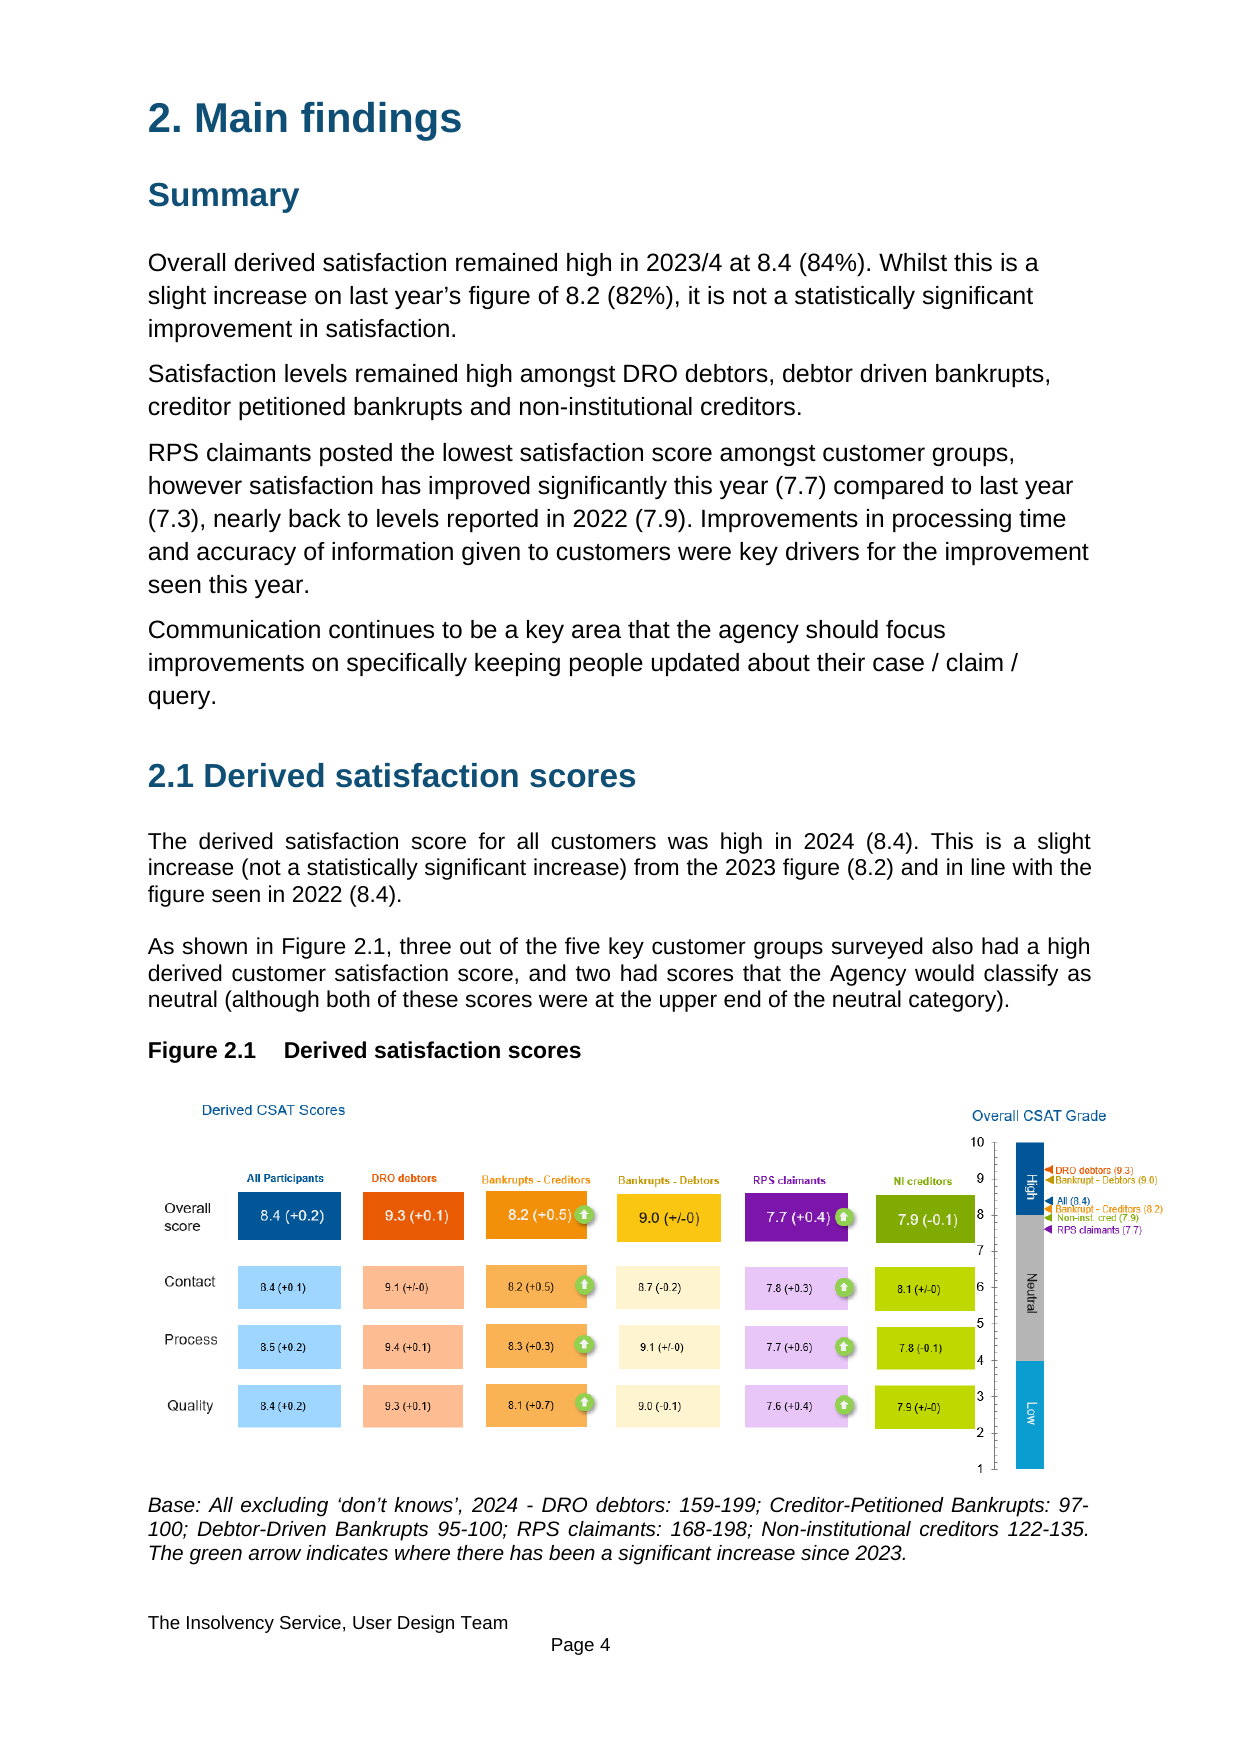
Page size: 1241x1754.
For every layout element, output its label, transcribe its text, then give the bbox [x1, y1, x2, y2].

subtitle 2. Main findings [148, 94, 1093, 142]
text RPS claimants posted the lowest satisfaction score amongst customer groups, however satisfaction has improved significantly this year (7.7) compared to last year (7.3), nearly back to levels reported in 2022 (7.9). Improvements in processing time and accuracy of information given to customers were key drivers for the improvement seen this year. [148, 438, 1093, 598]
text Base: All excluding ‘don’t knows’, 2024 - DRO debtors: 159-199; Creditor-Petitioned Bankrupts: 97-100; Debtor-Driven Bankrupts 95-100; RPS claimants: 168-198; Non-institutional creditors 122-135. The green arrow indicates where there has been a significant increase since 2023. [148, 1493, 1093, 1564]
text Communication continues to be a key area that the agency should focus improvements on specifically keeping people updated about their case / claim / query. [148, 615, 1093, 710]
text Satisfaction levels remained high amongst DRO debtors, debtor driven bankrupts, creditor petitioned bankrupts and non-institutional creditors. [148, 359, 1093, 421]
subtitle Summary [148, 175, 1093, 214]
subtitle 2.1 Derived satisfaction scores [148, 756, 1093, 794]
text As shown in Figure 2.1, three out of the five key customer groups surveyed also had a high derived customer satisfaction score, and two had scores that the Agency would classify as neutral (although both of these scores were at the upper end of the neutral category). [148, 933, 1093, 1012]
subtitle Figure 2.1 Derived satisfaction scores [148, 1037, 1093, 1064]
text The derived satisfaction score for all customers was high in 2024 (8.4). This is a slight increase (not a statistically significant increase) from the 2023 figure (8.2) and in line with the figure seen in 2022 (8.4). [148, 828, 1093, 907]
text Overall derived satisfaction remained high in 2023/4 at 8.4 (84%). Whilst this is a slight increase on last year’s figure of 8.2 (82%), it is not a statistically significant improvement in satisfaction. [148, 248, 1093, 342]
